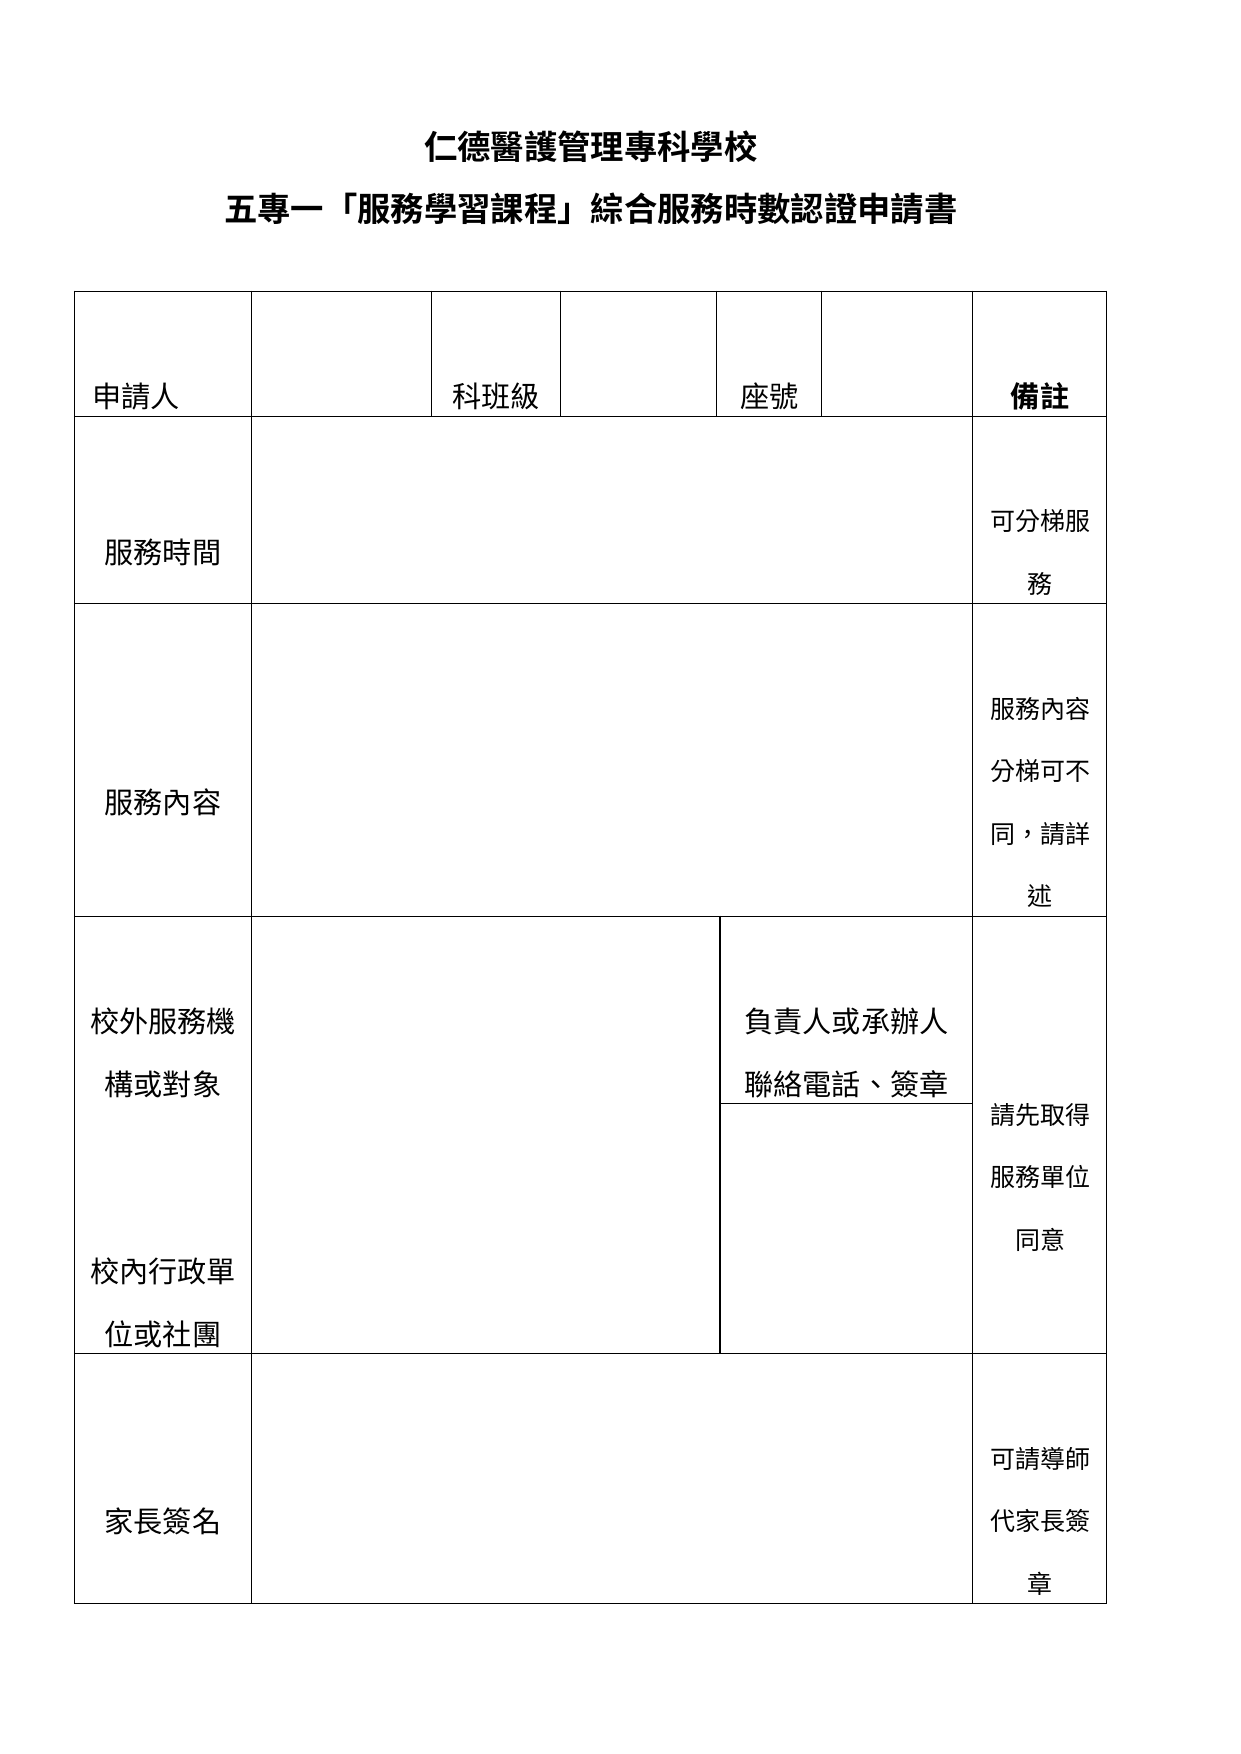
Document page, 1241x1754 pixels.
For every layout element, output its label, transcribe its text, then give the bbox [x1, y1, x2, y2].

table_cell 請先取得服務單位同意 [973, 917, 1106, 1353]
text 五專一「服務學習課程」綜合服務時數認證申請書 [118, 166, 1063, 228]
table_cell 校外服務機構或對象 校內行政單位或社團 [75, 917, 251, 1353]
table_header [252, 292, 431, 416]
table_cell 服務內容分梯可不同，請詳述 [973, 604, 1106, 916]
table_cell [721, 1104, 972, 1353]
table_cell 負責人或承辦人聯絡電話、簽章 [721, 917, 972, 1103]
table_cell 服務內容 [75, 604, 251, 916]
table_header 申請人 [75, 292, 251, 416]
table_cell 可分梯服務 [973, 417, 1106, 603]
table_cell [252, 1354, 972, 1603]
table_cell 服務時間 [75, 417, 251, 603]
table_header [822, 292, 972, 416]
table_cell [252, 917, 719, 1353]
table_cell [252, 604, 972, 916]
table_header [561, 292, 716, 416]
table_cell 可請導師代家長簽章 [973, 1354, 1106, 1603]
table_cell [252, 417, 972, 603]
table_header 備註 [973, 292, 1106, 416]
table_header 座號 [717, 292, 821, 416]
table_cell 家長簽名 [75, 1354, 251, 1603]
text 仁德醫護管理專科學校 [118, 103, 1063, 166]
table_header 科班級 [432, 292, 560, 416]
